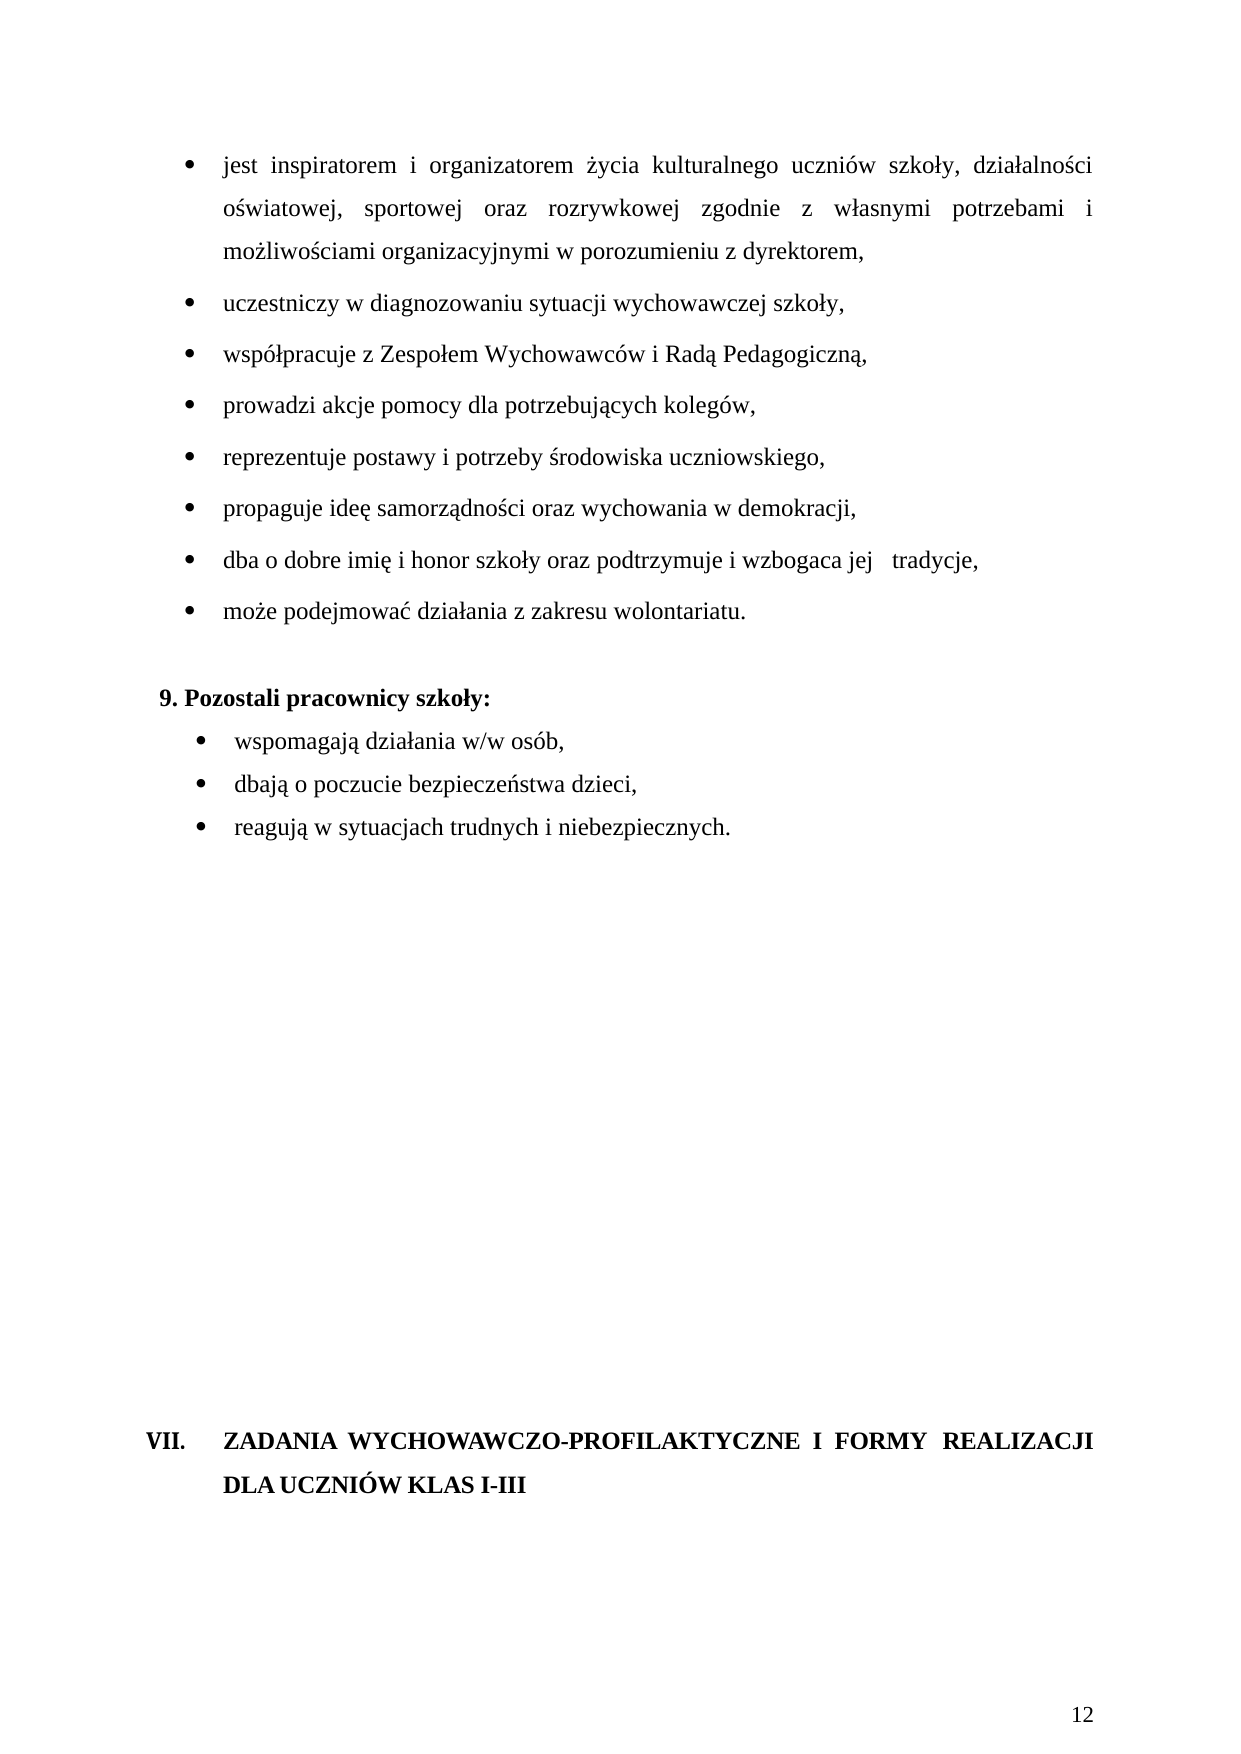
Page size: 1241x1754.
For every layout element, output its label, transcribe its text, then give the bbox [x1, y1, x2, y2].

list uczestniczy w diagnozowaniu sytuacji wychowawczej szkoły, [185, 288, 1093, 316]
list dba o dobre imię i honor szkoły oraz podtrzymuje i wzbogaca jej tradycje, [185, 545, 1093, 574]
subtitle ZADANIA WYCHOWAWCZO-PROFILAKTYCZNE I FORMY REALIZACJI DLA UCZNIÓW KLAS I-III [185, 1426, 1093, 1499]
list jest inspiratorem i organizatorem życia kulturalnego uczniów szkoły, działalności oświatowej, sportowej oraz rozrywkowej zgodnie z własnymi potrzebami i możliwościami organizacyjnymi w porozumieniu z dyrektorem, [185, 150, 1093, 265]
list współpracuje z Zespołem Wychowawców i Radą Pedagogiczną, [185, 339, 1093, 368]
list propaguje ideę samorządności oraz wychowania w demokracji, [185, 493, 1093, 522]
list reprezentuje postawy i potrzeby środowiska uczniowskiego, [185, 442, 1093, 471]
list może podejmować działania z zakresu wolontariatu. [185, 596, 1093, 625]
table_header 9. Pozostali pracownicy szkoły: wspomagają działania w/w osób, dbają o poczucie bezpieczeństwa dzieci, reagują w sytuacjach trudnych i niebezpiecznych. [148, 683, 1127, 841]
list prowadzi akcje pomocy dla potrzebujących kolegów, [185, 391, 1093, 419]
